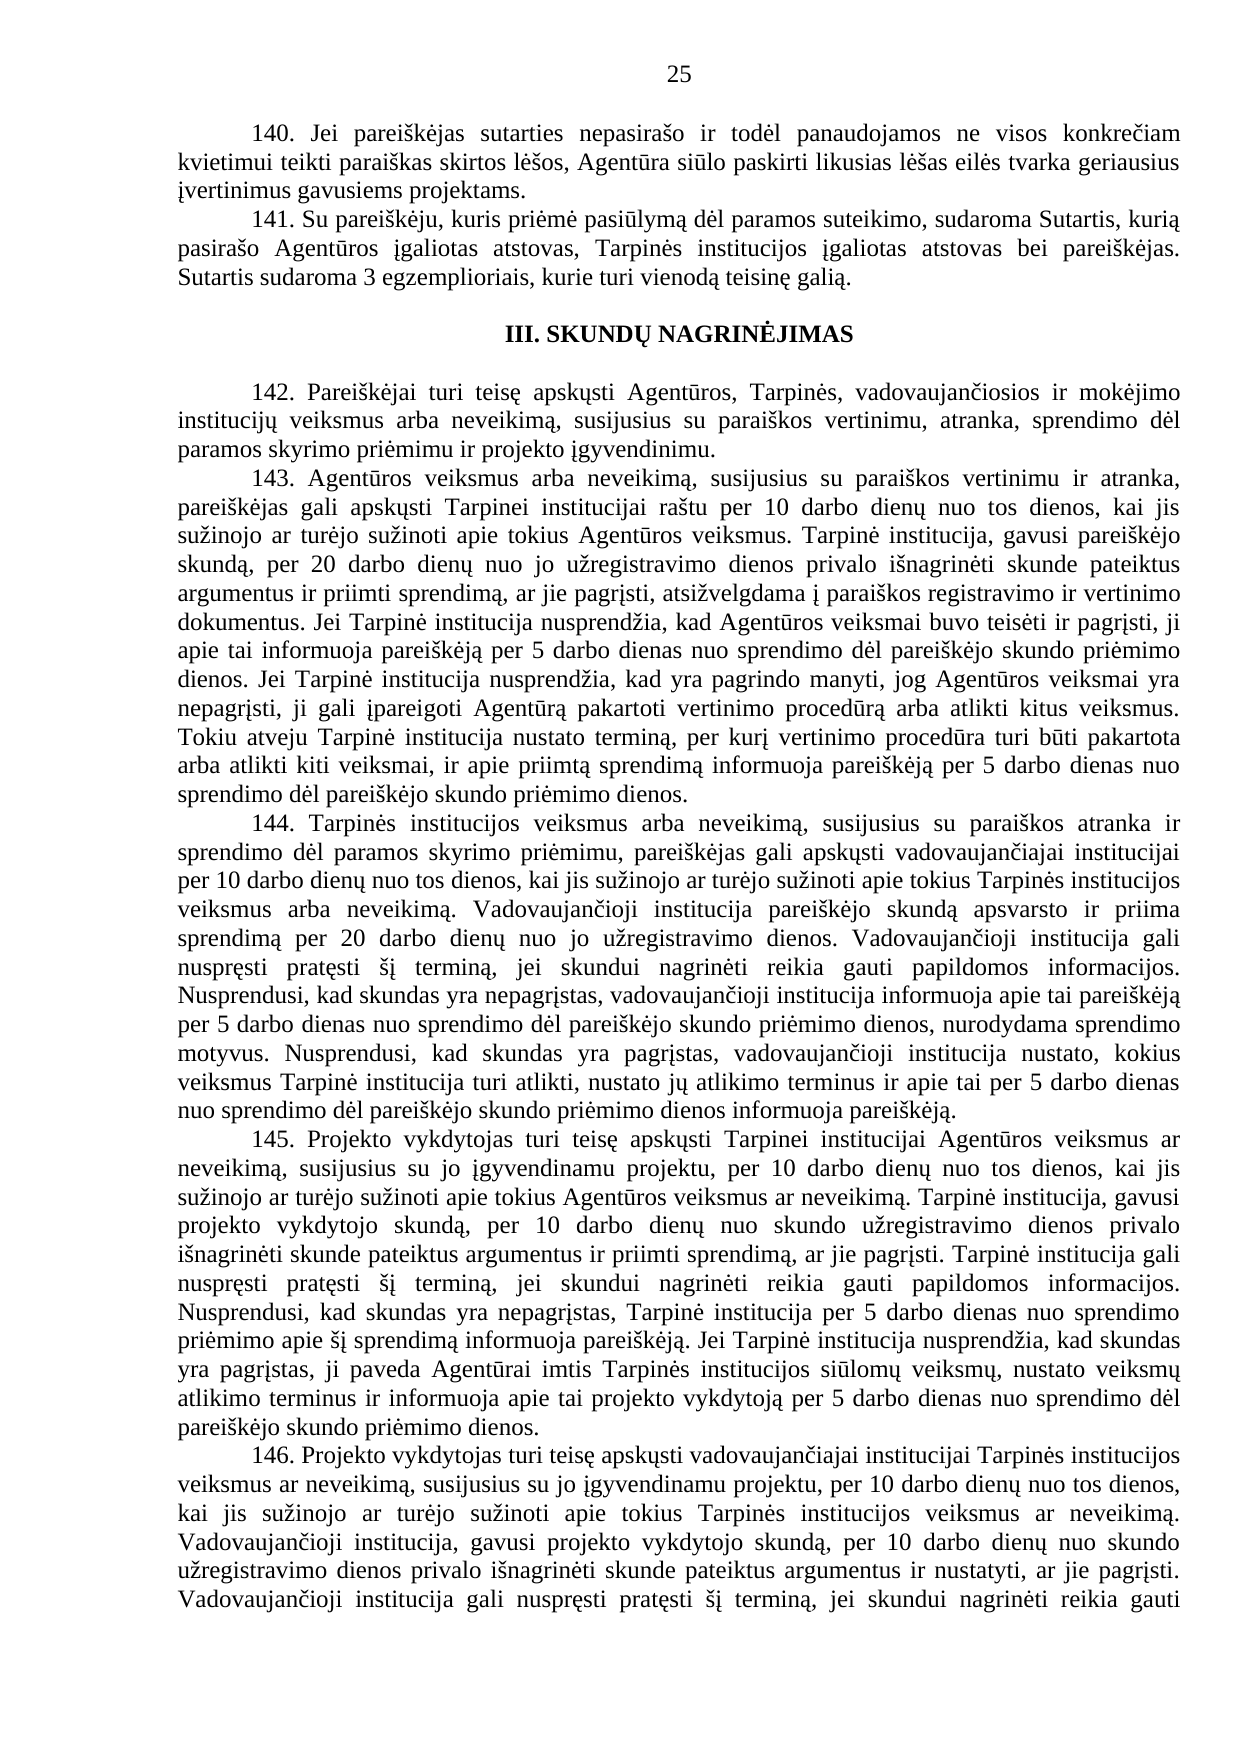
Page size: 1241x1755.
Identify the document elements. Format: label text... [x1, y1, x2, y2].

text 146. Projekto vykdytojas turi teisę apskųsti vadovaujančiajai institucijai Tarpinės institucijos veiksmus ar neveikimą, susijusius su jo įgyvendinamu projektu, per 10 darbo dienų nuo tos dienos, kai jis sužinojo ar turėjo sužinoti apie tokius Tarpinės institucijos veiksmus ar neveikimą. Vadovaujančioji institucija, gavusi projekto vykdytojo skundą, per 10 darbo dienų nuo skundo užregistravimo dienos privalo išnagrinėti skunde pateiktus argumentus ir nustatyti, ar jie pagrįsti. Vadovaujančioji institucija gali nuspręsti pratęsti šį terminą, jei skundui nagrinėti reikia gauti [177, 1441, 1181, 1613]
text 143. Agentūros veiksmus arba neveikimą, susijusius su paraiškos vertinimu ir atranka, pareiškėjas gali apskųsti Tarpinei institucijai raštu per 10 darbo dienų nuo tos dienos, kai jis sužinojo ar turėjo sužinoti apie tokius Agentūros veiksmus. Tarpinė institucija, gavusi pareiškėjo skundą, per 20 darbo dienų nuo jo užregistravimo dienos privalo išnagrinėti skunde pateiktus argumentus ir priimti sprendimą, ar jie pagrįsti, atsižvelgdama į paraiškos registravimo ir vertinimo dokumentus. Jei Tarpinė institucija nusprendžia, kad Agentūros veiksmai buvo teisėti ir pagrįsti, ji apie tai informuoja pareiškėją per 5 darbo dienas nuo sprendimo dėl pareiškėjo skundo priėmimo dienos. Jei Tarpinė institucija nusprendžia, kad yra pagrindo manyti, jog Agentūros veiksmai yra nepagrįsti, ji gali įpareigoti Agentūrą pakartoti vertinimo procedūrą arba atlikti kitus veiksmus. Tokiu atveju Tarpinė institucija nustato terminą, per kurį vertinimo procedūra turi būti pakartota arba atlikti kiti veiksmai, ir apie priimtą sprendimą informuoja pareiškėją per 5 darbo dienas nuo sprendimo dėl pareiškėjo skundo priėmimo dienos. [177, 463, 1181, 808]
text 142. Pareiškėjai turi teisę apskųsti Agentūros, Tarpinės, vadovaujančiosios ir mokėjimo institucijų veiksmus arba neveikimą, susijusius su paraiškos vertinimu, atranka, sprendimo dėl paramos skyrimo priėmimu ir projekto įgyvendinimu. [177, 377, 1181, 463]
text 144. Tarpinės institucijos veiksmus arba neveikimą, susijusius su paraiškos atranka ir sprendimo dėl paramos skyrimo priėmimu, pareiškėjas gali apskųsti vadovaujančiajai institucijai per 10 darbo dienų nuo tos dienos, kai jis sužinojo ar turėjo sužinoti apie tokius Tarpinės institucijos veiksmus arba neveikimą. Vadovaujančioji institucija pareiškėjo skundą apsvarsto ir priima sprendimą per 20 darbo dienų nuo jo užregistravimo dienos. Vadovaujančioji institucija gali nuspręsti pratęsti šį terminą, jei skundui nagrinėti reikia gauti papildomos informacijos. Nusprendusi, kad skundas yra nepagrįstas, vadovaujančioji institucija informuoja apie tai pareiškėją per 5 darbo dienas nuo sprendimo dėl pareiškėjo skundo priėmimo dienos, nurodydama sprendimo motyvus. Nusprendusi, kad skundas yra pagrįstas, vadovaujančioji institucija nustato, kokius veiksmus Tarpinė institucija turi atlikti, nustato jų atlikimo terminus ir apie tai per 5 darbo dienas nuo sprendimo dėl pareiškėjo skundo priėmimo dienos informuoja pareiškėją. [177, 808, 1181, 1124]
text 145. Projekto vykdytojas turi teisę apskųsti Tarpinei institucijai Agentūros veiksmus ar neveikimą, susijusius su jo įgyvendinamu projektu, per 10 darbo dienų nuo tos dienos, kai jis sužinojo ar turėjo sužinoti apie tokius Agentūros veiksmus ar neveikimą. Tarpinė institucija, gavusi projekto vykdytojo skundą, per 10 darbo dienų nuo skundo užregistravimo dienos privalo išnagrinėti skunde pateiktus argumentus ir priimti sprendimą, ar jie pagrįsti. Tarpinė institucija gali nuspręsti pratęsti šį terminą, jei skundui nagrinėti reikia gauti papildomos informacijos. Nusprendusi, kad skundas yra nepagrįstas, Tarpinė institucija per 5 darbo dienas nuo sprendimo priėmimo apie šį sprendimą informuoja pareiškėją. Jei Tarpinė institucija nusprendžia, kad skundas yra pagrįstas, ji paveda Agentūrai imtis Tarpinės institucijos siūlomų veiksmų, nustato veiksmų atlikimo terminus ir informuoja apie tai projekto vykdytoją per 5 darbo dienas nuo sprendimo dėl pareiškėjo skundo priėmimo dienos. [177, 1124, 1181, 1441]
text III. SKUNDŲ NAGRINĖJIMAS [177, 319, 1181, 348]
text 140. Jei pareiškėjas sutarties nepasirašo ir todėl panaudojamos ne visos konkrečiam kvietimui teikti paraiškas skirtos lėšos, Agentūra siūlo paskirti likusias lėšas eilės tvarka geriausius įvertinimus gavusiems projektams. [177, 118, 1181, 204]
text 141. Su pareiškėju, kuris priėmė pasiūlymą dėl paramos suteikimo, sudaroma Sutartis, kurią pasirašo Agentūros įgaliotas atstovas, Tarpinės institucijos įgaliotas atstovas bei pareiškėjas. Sutartis sudaroma 3 egzemplioriais, kurie turi vienodą teisinę galią. [177, 204, 1181, 291]
